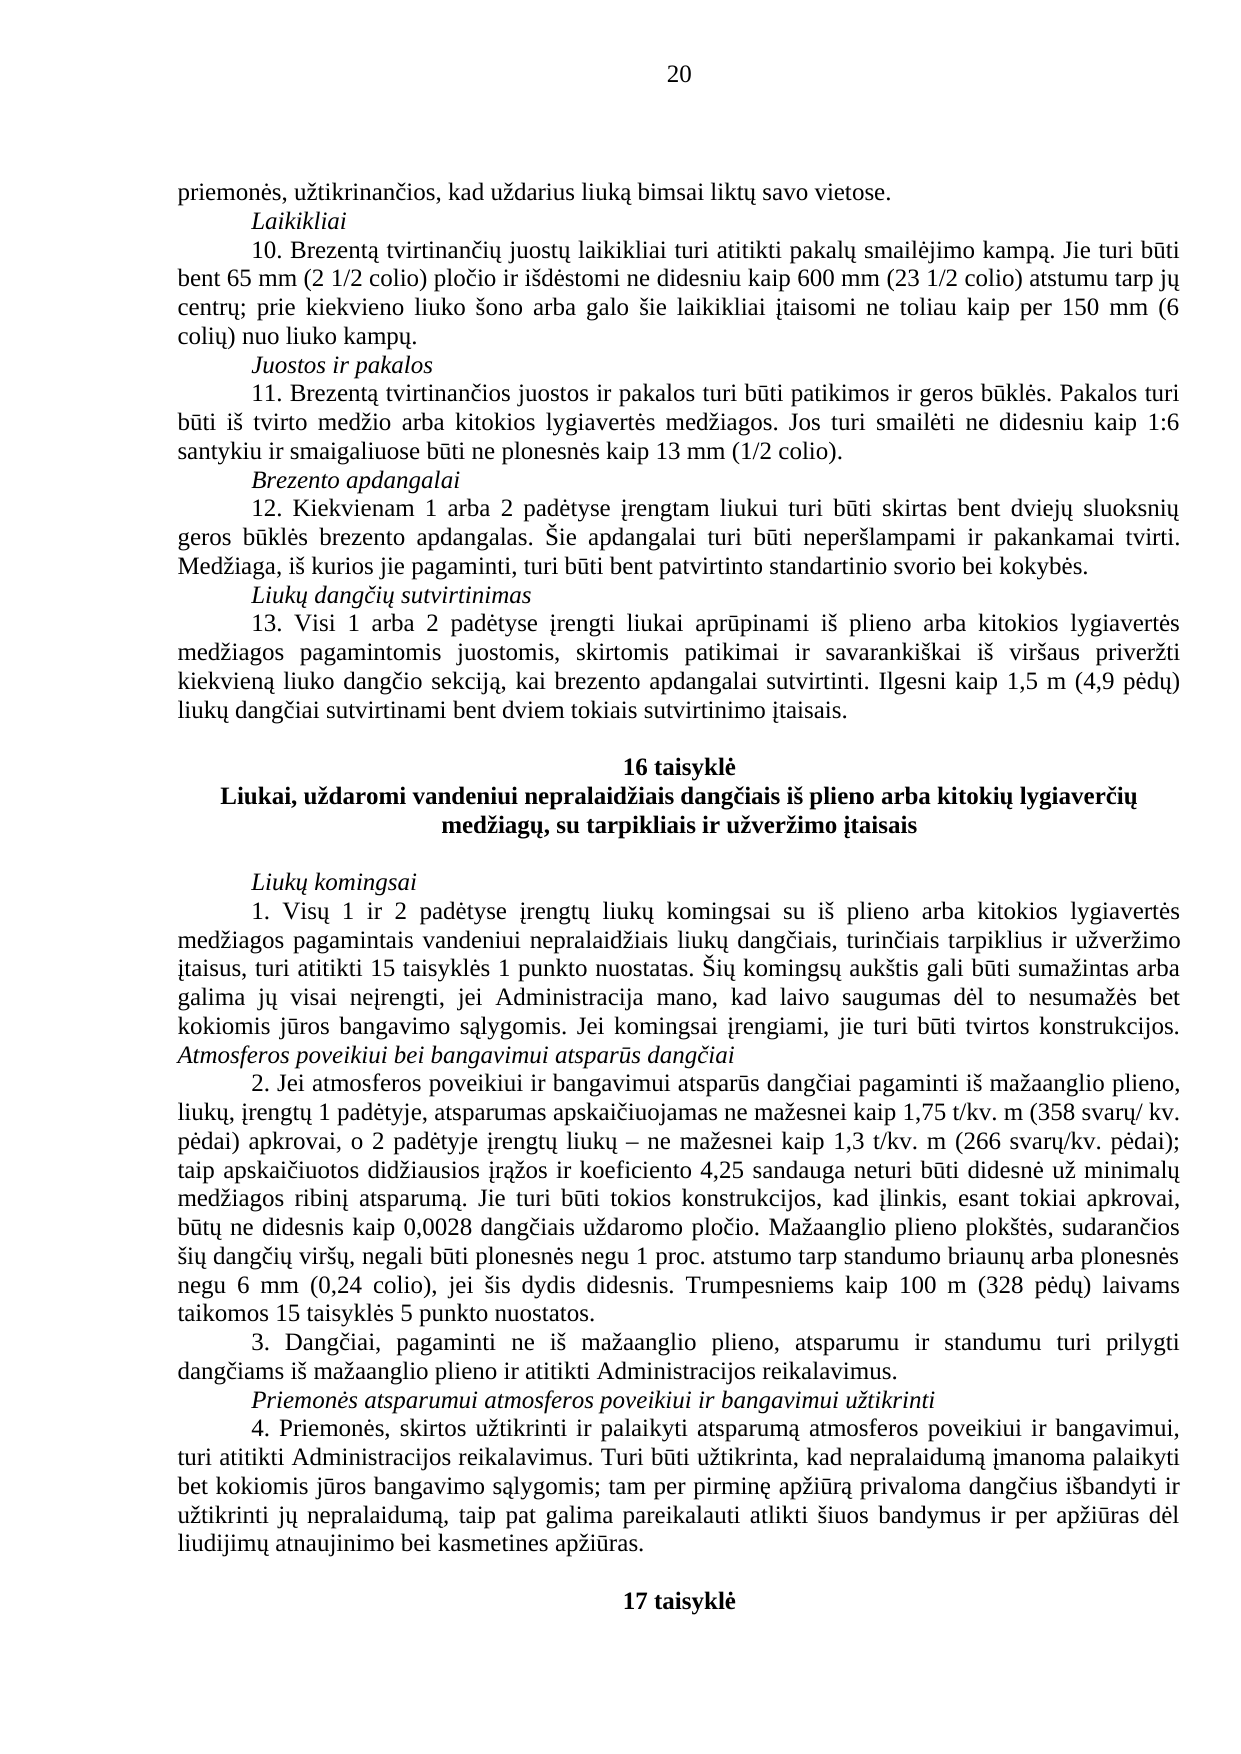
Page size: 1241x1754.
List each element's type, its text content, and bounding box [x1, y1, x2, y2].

text 11. Brezentą tvirtinančios juostos ir pakalos turi būti patikimos ir geros būklės. Pakalos turi būti iš tvirto medžio arba kitokios lygiavertės medžiagos. Jos turi smailėti ne didesniu kaip 1:6 santykiu ir smaigaliuose būti ne plonesnės kaip 13 mm (1/2 colio). [177, 378, 1181, 465]
text Brezento apdangalai [177, 465, 1181, 493]
text Liukai, uždaromi vandeniui nepralaidžiais dangčiais iš plieno arba kitokių lygiaverčių medžiagų, su tarpikliais ir užveržimo įtaisais [177, 781, 1181, 838]
text 10. Brezentą tvirtinančių juostų laikikliai turi atitikti pakalų smailėjimo kampą. Jie turi būti bent 65 mm (2 1/2 colio) pločio ir išdėstomi ne didesniu kaip 600 mm (23 1/2 colio) atstumu tarp jų centrų; prie kiekvieno liuko šono arba galo šie laikikliai įtaisomi ne toliau kaip per 150 mm (6 colių) nuo liuko kampų. [177, 235, 1181, 350]
text Liukų komingsai [177, 867, 1181, 896]
text 3. Dangčiai, pagaminti ne iš mažaanglio plieno, atsparumu ir standumu turi prilygti dangčiams iš mažaanglio plieno ir atitikti Administracijos reikalavimus. [177, 1327, 1181, 1385]
text priemonės, užtikrinančios, kad uždarius liuką bimsai liktų savo vietose. [177, 177, 1181, 206]
text 17 taisyklė [177, 1586, 1181, 1615]
text Juostos ir pakalos [177, 350, 1181, 378]
text Laikikliai [177, 206, 1181, 235]
text 12. Kiekvienam 1 arba 2 padėtyse įrengtam liukui turi būti skirtas bent dviejų sluoksnių geros būklės brezento apdangalas. Šie apdangalai turi būti neperšlampami ir pakankamai tvirti. Medžiaga, iš kurios jie pagaminti, turi būti bent patvirtinto standartinio svorio bei kokybės. [177, 493, 1181, 580]
text Priemonės atsparumui atmosferos poveikiui ir bangavimui užtikrinti [177, 1385, 1181, 1413]
text 4. Priemonės, skirtos užtikrinti ir palaikyti atsparumą atmosferos poveikiui ir bangavimui, turi atitikti Administracijos reikalavimus. Turi būti užtikrinta, kad nepralaidumą įmanoma palaikyti bet kokiomis jūros bangavimo sąlygomis; tam per pirminę apžiūrą privaloma dangčius išbandyti ir užtikrinti jų nepralaidumą, taip pat galima pareikalauti atlikti šiuos bandymus ir per apžiūras dėl liudijimų atnaujinimo bei kasmetines apžiūras. [177, 1413, 1181, 1557]
text 2. Jei atmosferos poveikiui ir bangavimui atsparūs dangčiai pagaminti iš mažaanglio plieno, liukų, įrengtų 1 padėtyje, atsparumas apskaičiuojamas ne mažesnei kaip 1,75 t/kv. m (358 svarų/ kv. pėdai) apkrovai, o 2 padėtyje įrengtų liukų – ne mažesnei kaip 1,3 t/kv. m (266 svarų/kv. pėdai); taip apskaičiuotos didžiausios įrąžos ir koeficiento 4,25 sandauga neturi būti didesnė už minimalų medžiagos ribinį atsparumą. Jie turi būti tokios konstrukcijos, kad įlinkis, esant tokiai apkrovai, būtų ne didesnis kaip 0,0028 dangčiais uždaromo pločio. Mažaanglio plieno plokštės, sudarančios šių dangčių viršų, negali būti plonesnės negu 1 proc. atstumo tarp standumo briaunų arba plonesnės negu 6 mm (0,24 colio), jei šis dydis didesnis. Trumpesniems kaip 100 m (328 pėdų) laivams taikomos 15 taisyklės 5 punkto nuostatos. [177, 1068, 1181, 1327]
text 13. Visi 1 arba 2 padėtyse įrengti liukai aprūpinami iš plieno arba kitokios lygiavertės medžiagos pagamintomis juostomis, skirtomis patikimai ir savarankiškai iš viršaus priveržti kiekvieną liuko dangčio sekciją, kai brezento apdangalai sutvirtinti. Ilgesni kaip 1,5 m (4,9 pėdų) liukų dangčiai sutvirtinami bent dviem tokiais sutvirtinimo įtaisais. [177, 608, 1181, 723]
text Liukų dangčių sutvirtinimas [177, 580, 1181, 608]
text 16 taisyklė [177, 752, 1181, 781]
text 1. Visų 1 ir 2 padėtyse įrengtų liukų komingsai su iš plieno arba kitokios lygiavertės medžiagos pagamintais vandeniui nepralaidžiais liukų dangčiais, turinčiais tarpiklius ir užveržimo įtaisus, turi atitikti 15 taisyklės 1 punkto nuostatas. Šių komingsų aukštis gali būti sumažintas arba galima jų visai neįrengti, jei Administracija mano, kad laivo saugumas dėl to nesumažės bet kokiomis jūros bangavimo sąlygomis. Jei komingsai įrengiami, jie turi būti tvirtos konstrukcijos. Atmosferos poveikiui bei bangavimui atsparūs dangčiai [177, 896, 1181, 1068]
